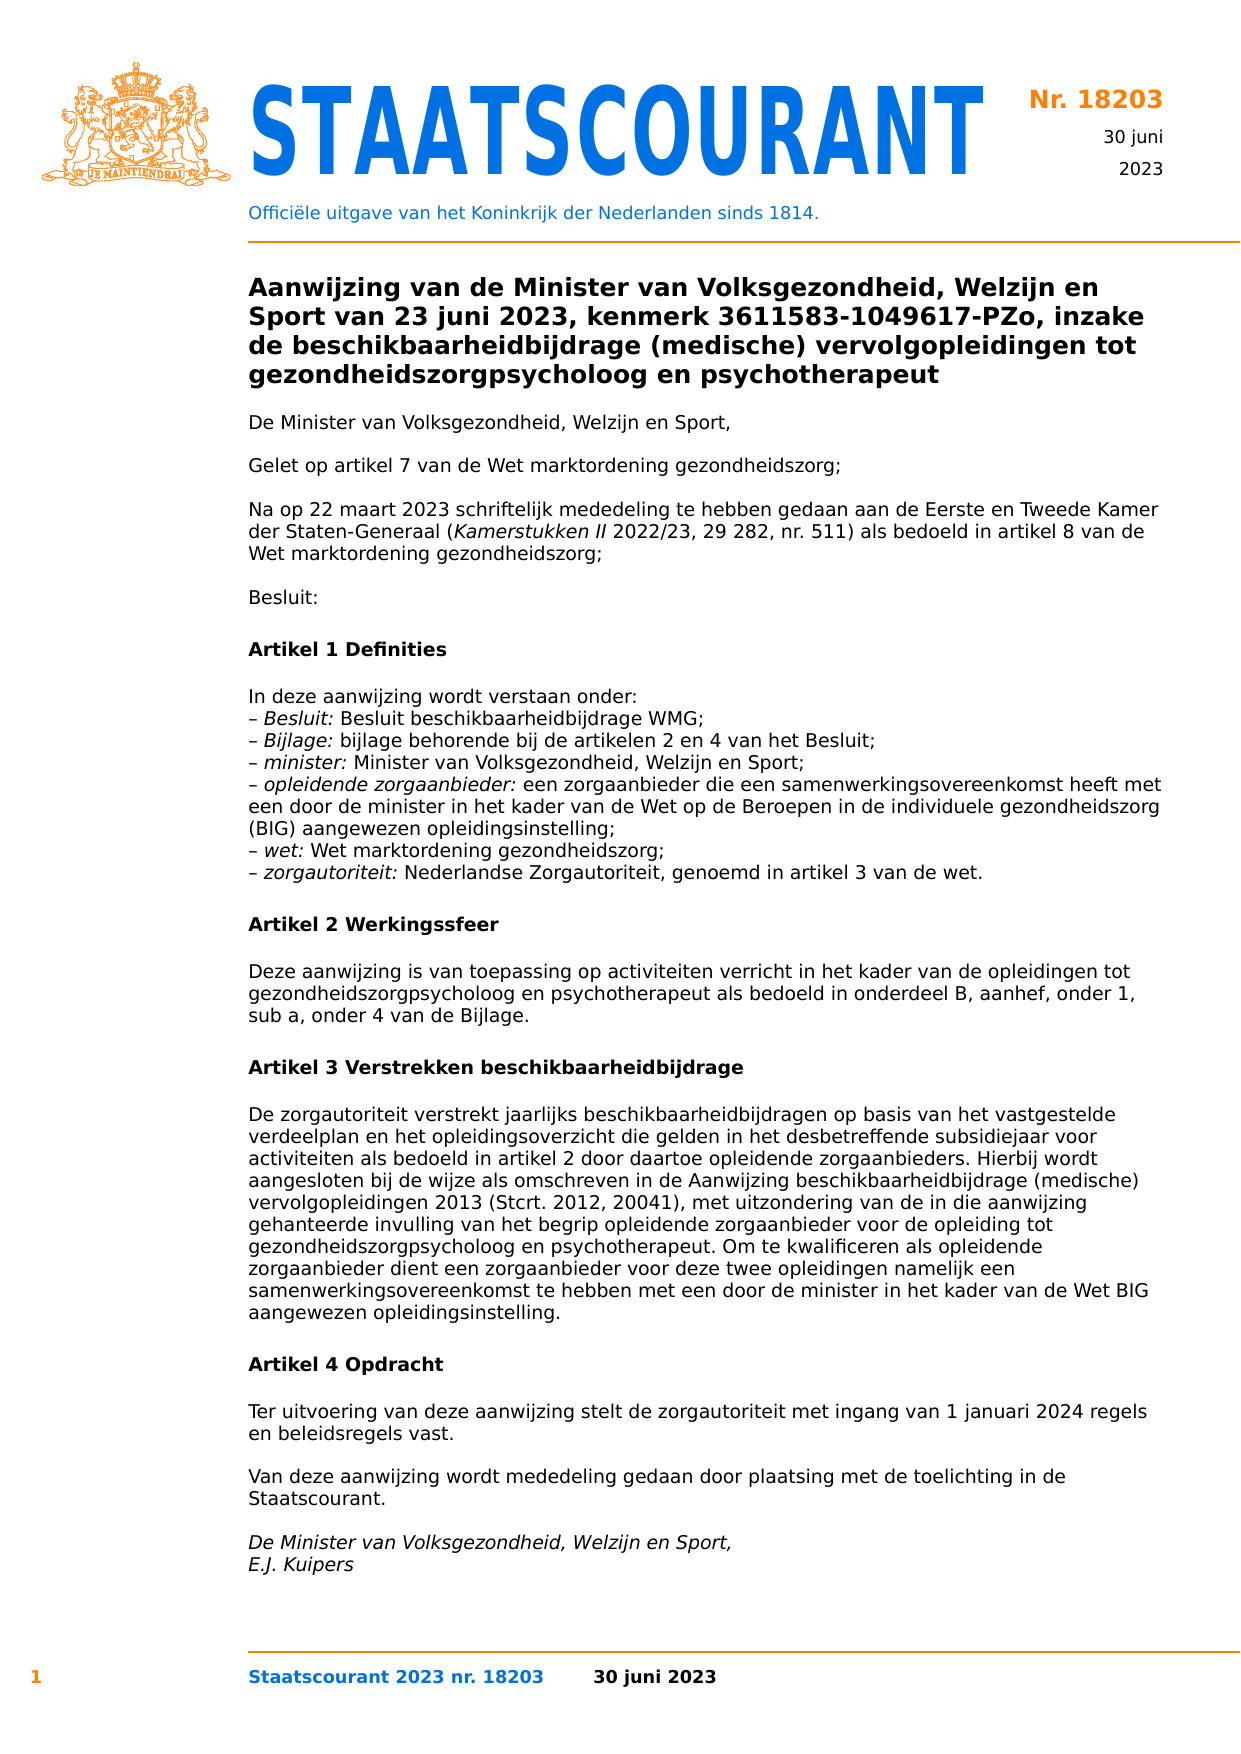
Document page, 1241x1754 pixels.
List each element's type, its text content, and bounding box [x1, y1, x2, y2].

text – Besluit: Besluit beschikbaarheidbijdrage WMG; [248, 708, 1163, 730]
table_header [25, 62, 248, 241]
subtitle Artikel 3 Verstrekken beschikbaarheidbijdrage [248, 1057, 1163, 1079]
table_header Nr. 18203 [998, 62, 1240, 121]
subtitle Artikel 2 Werkingssfeer [248, 914, 1163, 936]
table_header STAATSCOURANT [248, 62, 998, 203]
text – minister: Minister van Volksgezondheid, Welzijn en Sport; [248, 752, 1163, 774]
text Ter uitvoering van deze aanwijzing stelt de zorgautoriteit met ingang van 1 januari 2024 regels en beleidsregels vast. [248, 1401, 1163, 1444]
subtitle Aanwijzing van de Minister van Volksgezondheid, Welzijn en Sport van 23 juni 2023, kenmerk 3611583-1049617-PZo, inzake de beschikbaarheidbijdrage (medische) vervolgopleidingen tot gezondheidszorgpsycholoog en psychotherapeut [248, 273, 1163, 390]
text Gelet op artikel 7 van de Wet marktordening gezondheidszorg; [248, 455, 1163, 477]
text In deze aanwijzing wordt verstaan onder: [248, 686, 1163, 708]
text Na op 22 maart 2023 schriftelijk mededeling te hebben gedaan aan de Eerste en Tweede Kamer der Staten-Generaal (Kamerstukken II 2022/23, 29 282, nr. 511) als bedoeld in artikel 8 van de Wet marktordening gezondheidszorg; [248, 499, 1163, 565]
subtitle Artikel 4 Opdracht [248, 1353, 1163, 1376]
text – Bijlage: bijlage behorende bij de artikelen 2 en 4 van het Besluit; [248, 730, 1163, 752]
text Van deze aanwijzing wordt mededeling gedaan door plaatsing met de toelichting in de Staatscourant. [248, 1466, 1163, 1510]
text – opleidende zorgaanbieder: een zorgaanbieder die een samenwerkingsovereenkomst heeft met een door de minister in het kader van de Wet op de Beroepen in de individuele gezondheidszorg (BIG) aangewezen opleidingsinstelling; [248, 774, 1163, 840]
text – zorgautoriteit: Nederlandse Zorgautoriteit, genoemd in artikel 3 van de wet. [248, 862, 1163, 884]
text – wet: Wet marktordening gezondheidszorg; [248, 840, 1163, 862]
text De Minister van Volksgezondheid, Welzijn en Sport, E.J. Kuipers [248, 1532, 1163, 1576]
text Deze aanwijzing is van toepassing op activiteiten verricht in het kader van de opleidingen tot gezondheidszorgpsycholoog en psychotherapeut als bedoeld in onderdeel B, aanhef, onder 1, sub a, onder 4 van de Bijlage. [248, 961, 1163, 1027]
table_cell 30 juni [998, 121, 1240, 153]
picture [41, 62, 231, 186]
text De zorgautoriteit verstrekt jaarlijks beschikbaarheidbijdragen op basis van het vastgestelde verdeelplan en het opleidingsoverzicht die gelden in het desbetreffende subsidiejaar voor activiteiten als bedoeld in artikel 2 door daartoe opleidende zorgaanbieders. Hierbij wordt aangesloten bij de wijze als omschreven in de Aanwijzing beschikbaarheidbijdrage (medische) vervolgopleidingen 2013 (Stcrt. 2012, 20041), met uitzondering van de in die aanwijzing gehanteerde invulling van het begrip opleidende zorgaanbieder voor de opleiding tot gezondheidszorgpsycholoog en psychotherapeut. Om te kwalificeren als opleidende zorgaanbieder dient een zorgaanbieder voor deze twee opleidingen namelijk een samenwerkingsovereenkomst te hebben met een door de minister in het kader van de Wet BIG aangewezen opleidingsinstelling. [248, 1104, 1163, 1323]
text Besluit: [248, 587, 1163, 609]
table_cell 2023 [998, 153, 1240, 203]
text De Minister van Volksgezondheid, Welzijn en Sport, [248, 412, 1163, 433]
subtitle Artikel 1 Definities [248, 639, 1163, 661]
table_cell Officiële uitgave van het Koninkrijk der Nederlanden sinds 1814. [248, 203, 1240, 241]
